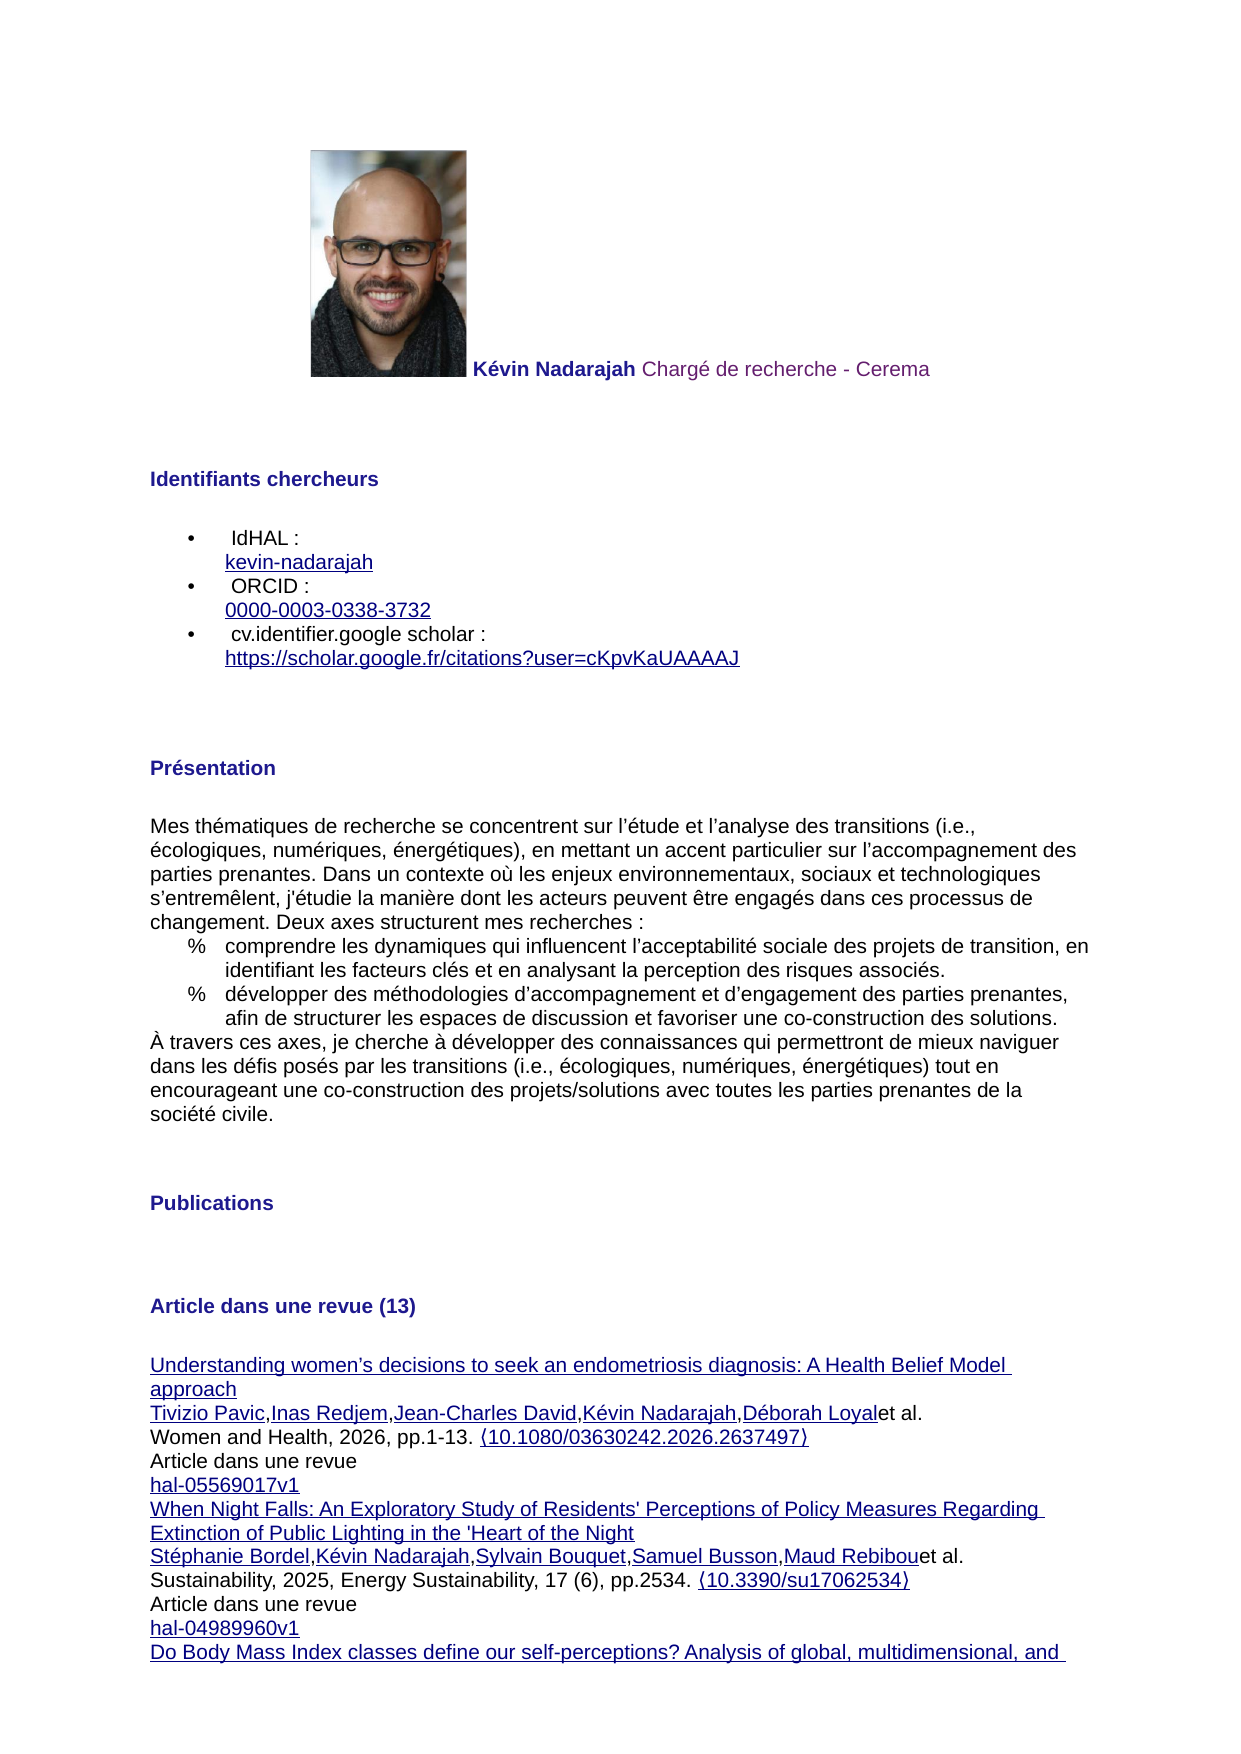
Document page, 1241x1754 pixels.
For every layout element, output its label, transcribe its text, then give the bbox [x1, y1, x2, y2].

text À travers ces axes, je cherche à développer des connaissances qui permettront de mieux naviguer dans les défis posés par les transitions (i.e., écologiques, numériques, énergétiques) tout en encourageant une co-construction des projets/solutions avec toutes les parties prenantes de la société civile. [150, 1030, 1090, 1126]
list ORCID : [187, 573, 1090, 597]
list 0000-0003-0338-3732 [187, 597, 1090, 621]
subtitle Kévin Nadarajah Chargé de recherche - Cerema [150, 150, 1090, 381]
list comprendre les dynamiques qui influencent l’acceptabilité sociale des projets de transition, en identifiant les facteurs clés et en analysant la perception des risques associés. [187, 934, 1090, 982]
picture [310, 150, 467, 377]
subtitle Publications [150, 1191, 1090, 1215]
subtitle Présentation [150, 756, 1090, 780]
table_header Understanding women’s decisions to seek an endometriosis diagnosis: A Health Belief Model approach Tivizio Pavic,Inas Redjem,Jean-Charles David,Kévin Nadarajah,Déborah Loyalet al. Women and Health, 2026, pp.1-13. ⟨10.1080/03630242.2026.2637497⟩ Article dans une revue hal-05569017v1 [150, 1353, 1090, 1496]
list développer des méthodologies d’accompagnement et d’engagement des parties prenantes, afin de structurer les espaces de discussion et favoriser une co-construction des solutions. [187, 982, 1090, 1030]
table_cell When Night Falls: An Exploratory Study of Residents' Perceptions of Policy Measures Regarding Extinction of Public Lighting in the 'Heart of the Night Stéphanie Bordel,Kévin Nadarajah,Sylvain Bouquet,Samuel Busson,Maud Rebibouet al. Sustainability, 2025, Energy Sustainability, 17 (6), pp.2534. ⟨10.3390/su17062534⟩ Article dans une revue hal-04989960v1 [150, 1496, 1090, 1640]
list cv.identifier.google scholar : [187, 621, 1090, 645]
subtitle Identifiants chercheurs [150, 467, 1090, 491]
list https://scholar.google.fr/citations?user=cKpvKaUAAAAJ [187, 645, 1090, 669]
subtitle Article dans une revue (13) [150, 1294, 1090, 1318]
table_cell Do Body Mass Index classes define our self-perceptions? Analysis of global, multidimensional, and [150, 1640, 1090, 1664]
list IdHAL : [187, 526, 1090, 549]
list kevin-nadarajah [187, 549, 1090, 573]
text Mes thématiques de recherche se concentrent sur l’étude et l’analyse des transitions (i.e., écologiques, numériques, énergétiques), en mettant un accent particulier sur l’accompagnement des parties prenantes. Dans un contexte où les enjeux environnementaux, sociaux et technologiques s’entremêlent, j'étudie la manière dont les acteurs peuvent être engagés dans ces processus de changement. Deux axes structurent mes recherches : [150, 814, 1090, 934]
